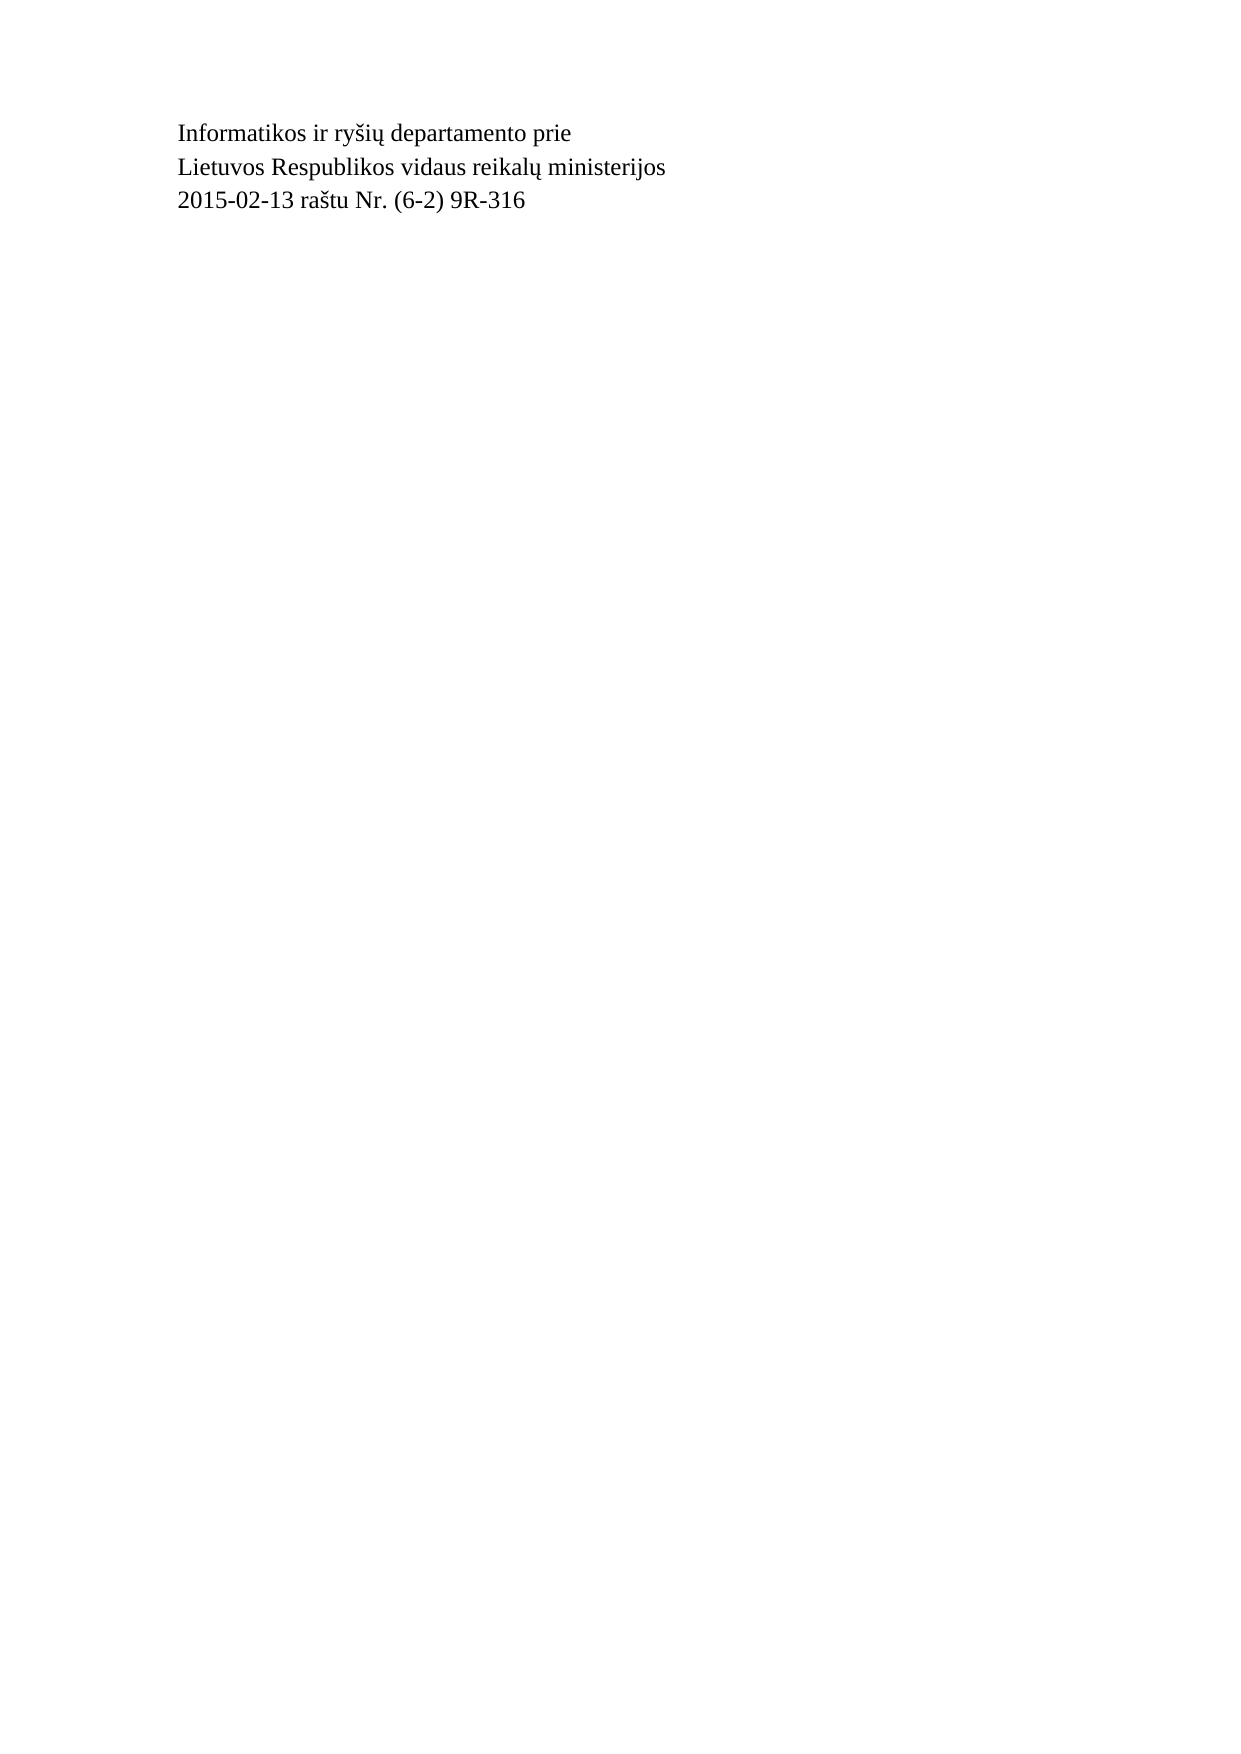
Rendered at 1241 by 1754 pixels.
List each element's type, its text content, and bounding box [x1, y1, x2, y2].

text Informatikos ir ryšių departamento prie [177, 118, 1181, 147]
text 2015-02-13 raštu Nr. (6-2) 9R-316 [177, 185, 1181, 214]
text Lietuvos Respublikos vidaus reikalų ministerijos [177, 152, 1181, 180]
